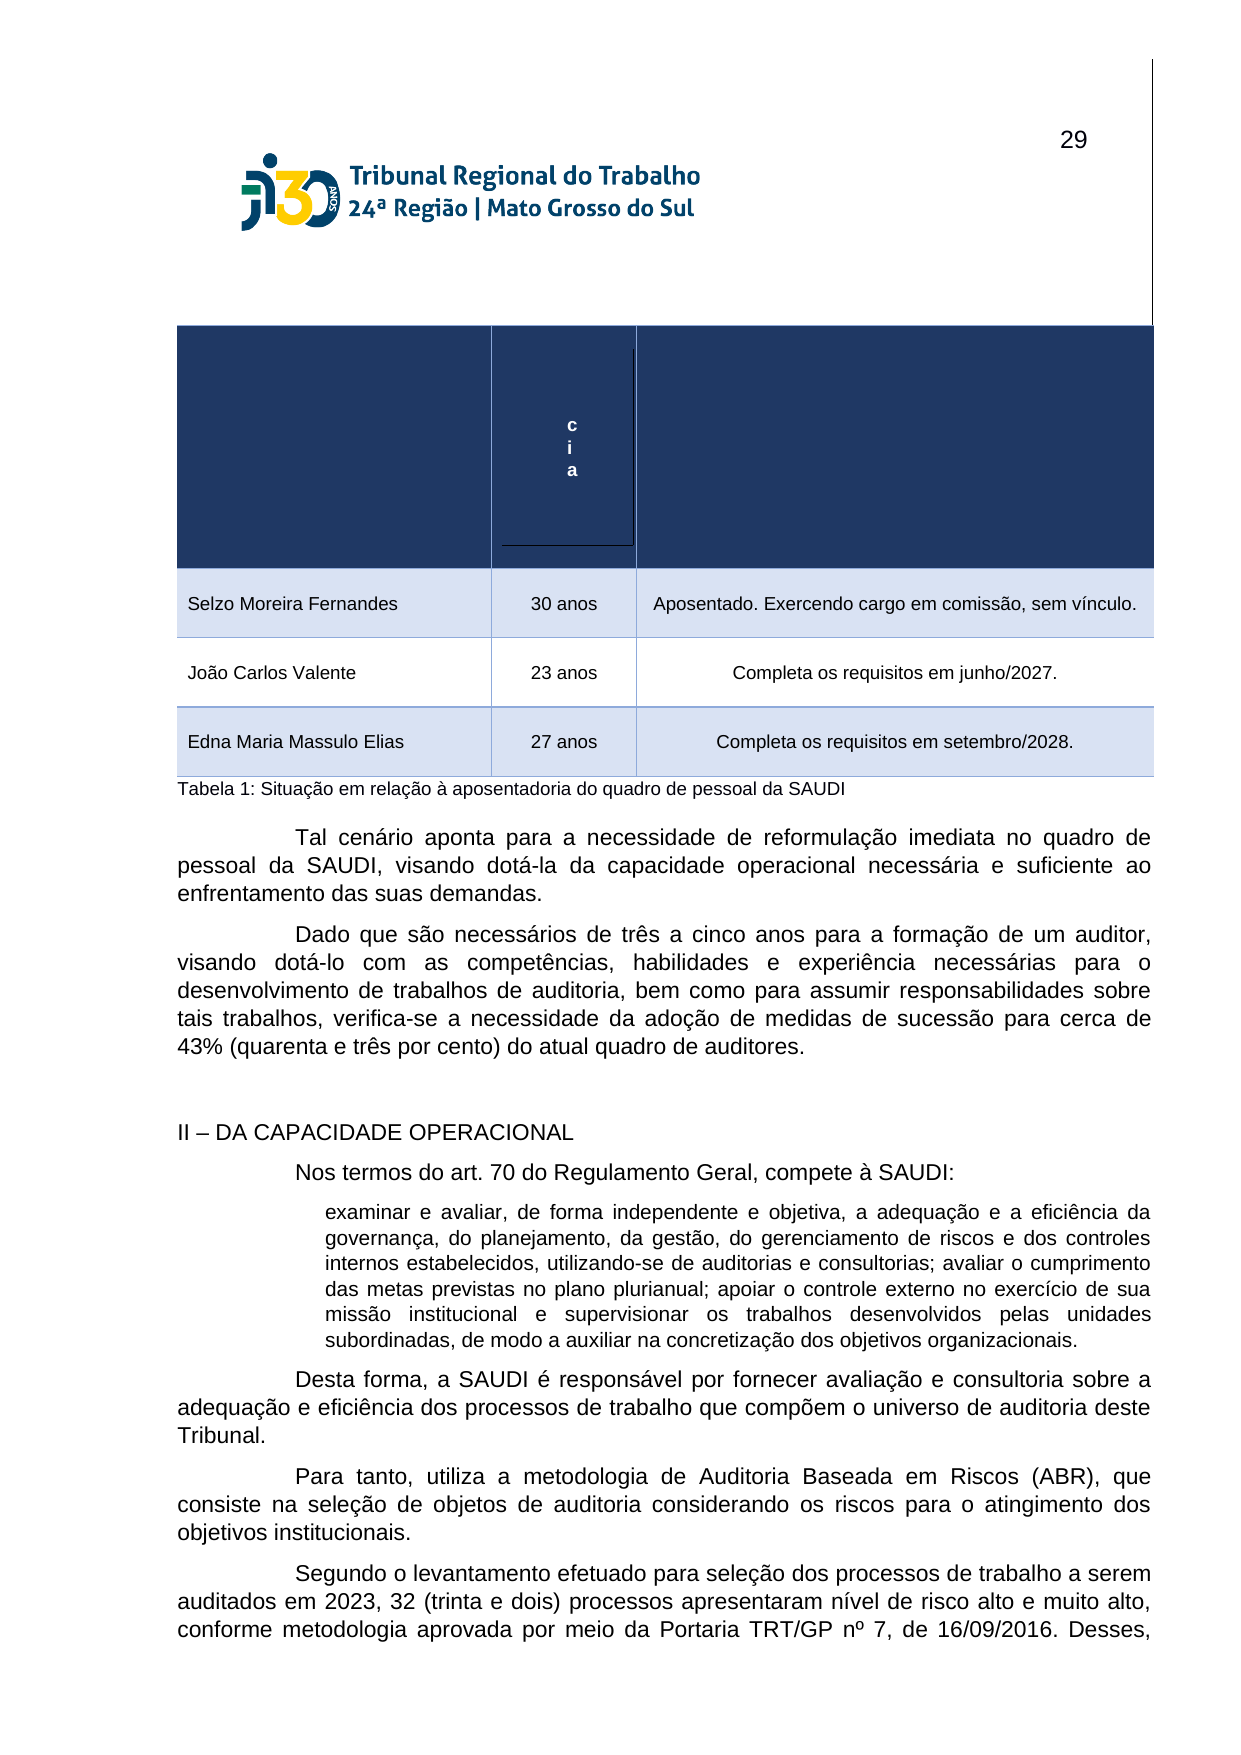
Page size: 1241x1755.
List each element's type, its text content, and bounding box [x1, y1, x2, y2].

subtitle examinar e avaliar, de forma independente e objetiva, a adequação e a eficiência da governança, do planejamento, da gestão, do gerenciamento de riscos e dos controles internos estabelecidos, utilizando-se de auditorias e consultorias; avaliar o cumprimento das metas previstas no plano plurianual; apoiar o controle externo no exercício de sua missão institucional e supervisionar os trabalhos desenvolvidos pelas unidades subordinadas, de modo a auxiliar na concretização dos objetivos organizacionais. [325, 1199, 1152, 1352]
subtitle Dado que são necessários de três a cinco anos para a formação de um auditor, visando dotá-lo com as competências, habilidades e experiência necessárias para o desenvolvimento de trabalhos de auditoria, bem como para assumir responsabilidades sobre tais trabalhos, verifica-se a necessidade da adoção de medidas de sucessão para cerca de 43% (quarenta e três por cento) do atual quadro de auditores. [177, 920, 1152, 1059]
table_cell 30 anos [492, 569, 636, 637]
table_cell Completa os requisitos em setembro/2028. [637, 708, 1154, 776]
table_cell Completa os requisitos em junho/2027. [637, 638, 1154, 706]
table_cell Selzo Moreira Fernandes [177, 569, 491, 637]
subtitle Tal cenário aponta para a necessidade de reformulação imediata no quadro de pessoal da SAUDI, visando dotá-la da capacidade operacional necessária e suficiente ao enfrentamento das suas demandas. [177, 823, 1152, 906]
table_cell Aposentado. Exercendo cargo em comissão, sem vínculo. [637, 569, 1154, 637]
subtitle Tabela 1: Situação em relação à aposentadoria do quadro de pessoal da SAUDI [177, 777, 1152, 799]
subtitle Segundo o levantamento efetuado para seleção dos processos de trabalho a serem auditados em 2023, 32 (trinta e dois) processos apresentaram nível de risco alto e muito alto, conforme metodologia aprovada por meio da Portaria TRT/GP nº 7, de 16/09/2016. Desses, [177, 1559, 1152, 1642]
table_cell 23 anos [492, 638, 636, 706]
subtitle Para tanto, utiliza a metodologia de Auditoria Baseada em Riscos (ABR), que consiste na seleção de objetos de auditoria considerando os riscos para o atingimento dos objetivos institucionais. [177, 1462, 1152, 1546]
table_cell Edna Maria Massulo Elias [177, 708, 491, 776]
table_cell João Carlos Valente [177, 638, 491, 706]
table_header [177, 326, 491, 568]
subtitle Desta forma, a SAUDI é responsável por fornecer avaliação e consultoria sobre a adequação e eficiência dos processos de trabalho que compõem o universo de auditoria deste Tribunal. [177, 1365, 1152, 1449]
table_header [637, 326, 1154, 568]
subtitle II – DA CAPACIDADE OPERACIONAL [177, 1118, 1152, 1145]
table_cell 27 anos [492, 708, 636, 776]
table_header cia [492, 326, 636, 568]
subtitle Nos termos do art. 70 do Regulamento Geral, compete à SAUDI: [177, 1158, 1152, 1186]
